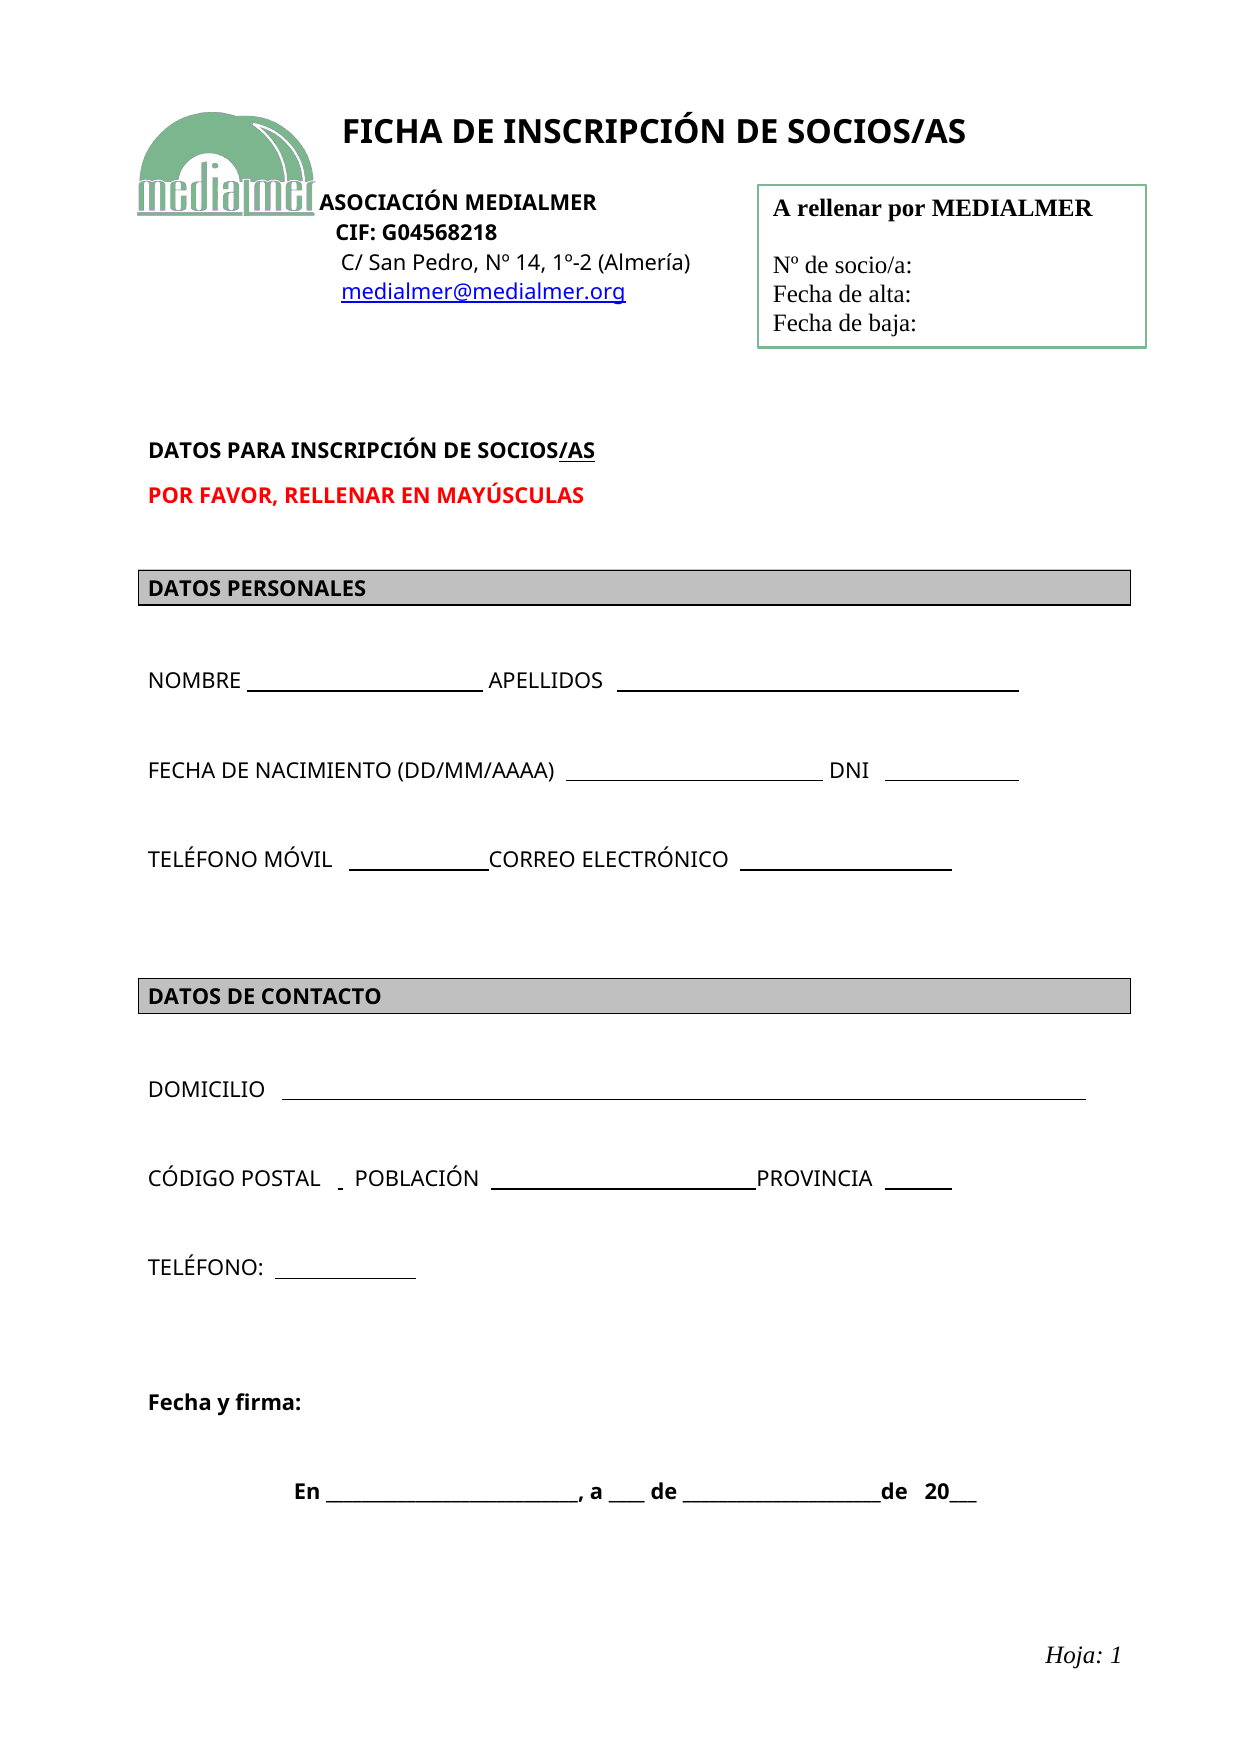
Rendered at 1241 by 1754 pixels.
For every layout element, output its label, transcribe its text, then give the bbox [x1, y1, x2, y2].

text Nº de socio/a: [773, 250, 1131, 279]
text TELÉFONO MÓVIL CORREO ELECTRÓNICO [148, 844, 1122, 874]
text Fecha de alta: [773, 279, 1131, 308]
text NOMBRE APELLIDOS [148, 665, 1122, 695]
text A rellenar por MEDIALMER [773, 193, 1131, 221]
text POR FAVOR, RELLENAR EN MAYÚSCULAS [148, 480, 1122, 510]
text DOMICILIO [148, 1074, 1122, 1103]
text CÓDIGO POSTAL POBLACIÓN PROVINCIA [148, 1163, 1122, 1193]
text DATOS PERSONALES [139, 571, 1130, 604]
text TELÉFONO: [148, 1252, 1122, 1282]
text Fecha de baja: [773, 308, 1131, 336]
text FECHA DE NACIMIENTO (DD/MM/AAAA) DNI [148, 754, 1122, 784]
text En ____________________________, a ____ de ______________________de 20___ [148, 1476, 1122, 1506]
picture [137, 112, 317, 217]
text DATOS DE CONTACTO [139, 979, 1130, 1013]
text Fecha y firma: [148, 1386, 1122, 1416]
text DATOS PARA INSCRIPCIÓN DE SOCIOS/AS [148, 436, 1122, 465]
